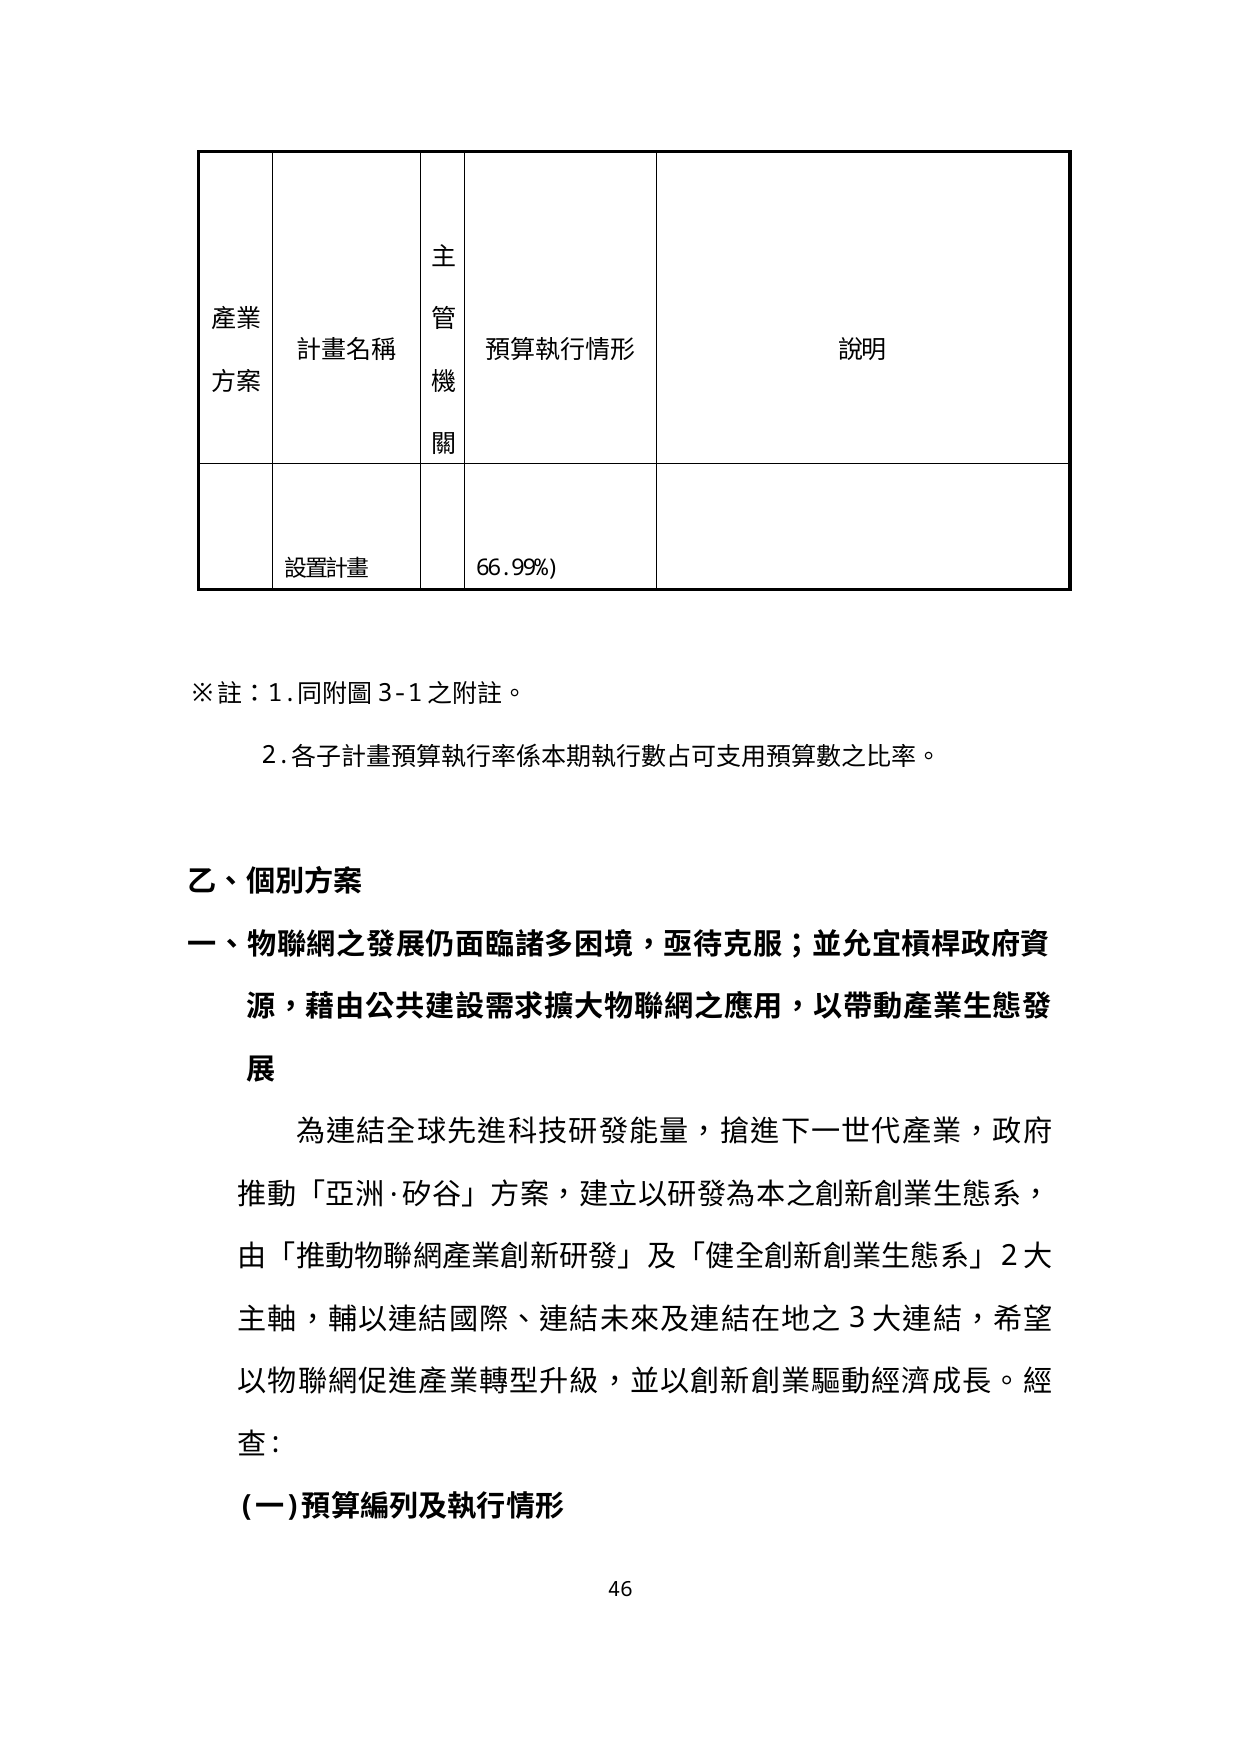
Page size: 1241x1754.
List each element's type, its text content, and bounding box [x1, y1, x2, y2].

table_header 說明 [657, 153, 1068, 462]
table_header 產業方案 [200, 153, 272, 462]
table_header 主管機關 [421, 153, 464, 462]
text 一、物聯網之發展仍面臨諸多困境，亟待克服；並允宜槓桿政府資源，藉由公共建設需求擴大物聯網之應用，以帶動產業生態發展 [187, 900, 1053, 1087]
text ※註：1.同附圖3-1之附註。 [187, 650, 1053, 712]
table_cell 設置計畫 [273, 464, 420, 587]
table_cell [421, 464, 464, 587]
text (一)預算編列及執行情形 [237, 1462, 1053, 1525]
table_header 計畫名稱 [273, 153, 420, 462]
table_cell 66.99%) [465, 464, 656, 587]
text 乙、個別方案 [187, 837, 1053, 900]
table_header 預算執行情形 [465, 153, 656, 462]
text 為連結全球先進科技研發能量，搶進下一世代產業，政府推動「亞洲∙矽谷」方案，建立以研發為本之創新創業生態系，由「推動物聯網產業創新研發」及「健全創新創業生態系」2大主軸，輔以連結國際、連結未來及連結在地之3大連結，希望以物聯網促進產業轉型升級，並以創新創業驅動經濟成長。經查: [237, 1087, 1053, 1462]
table_cell [200, 464, 272, 587]
table_cell [657, 464, 1068, 587]
text 2.各子計畫預算執行率係本期執行數占可支用預算數之比率。 [187, 712, 1053, 775]
